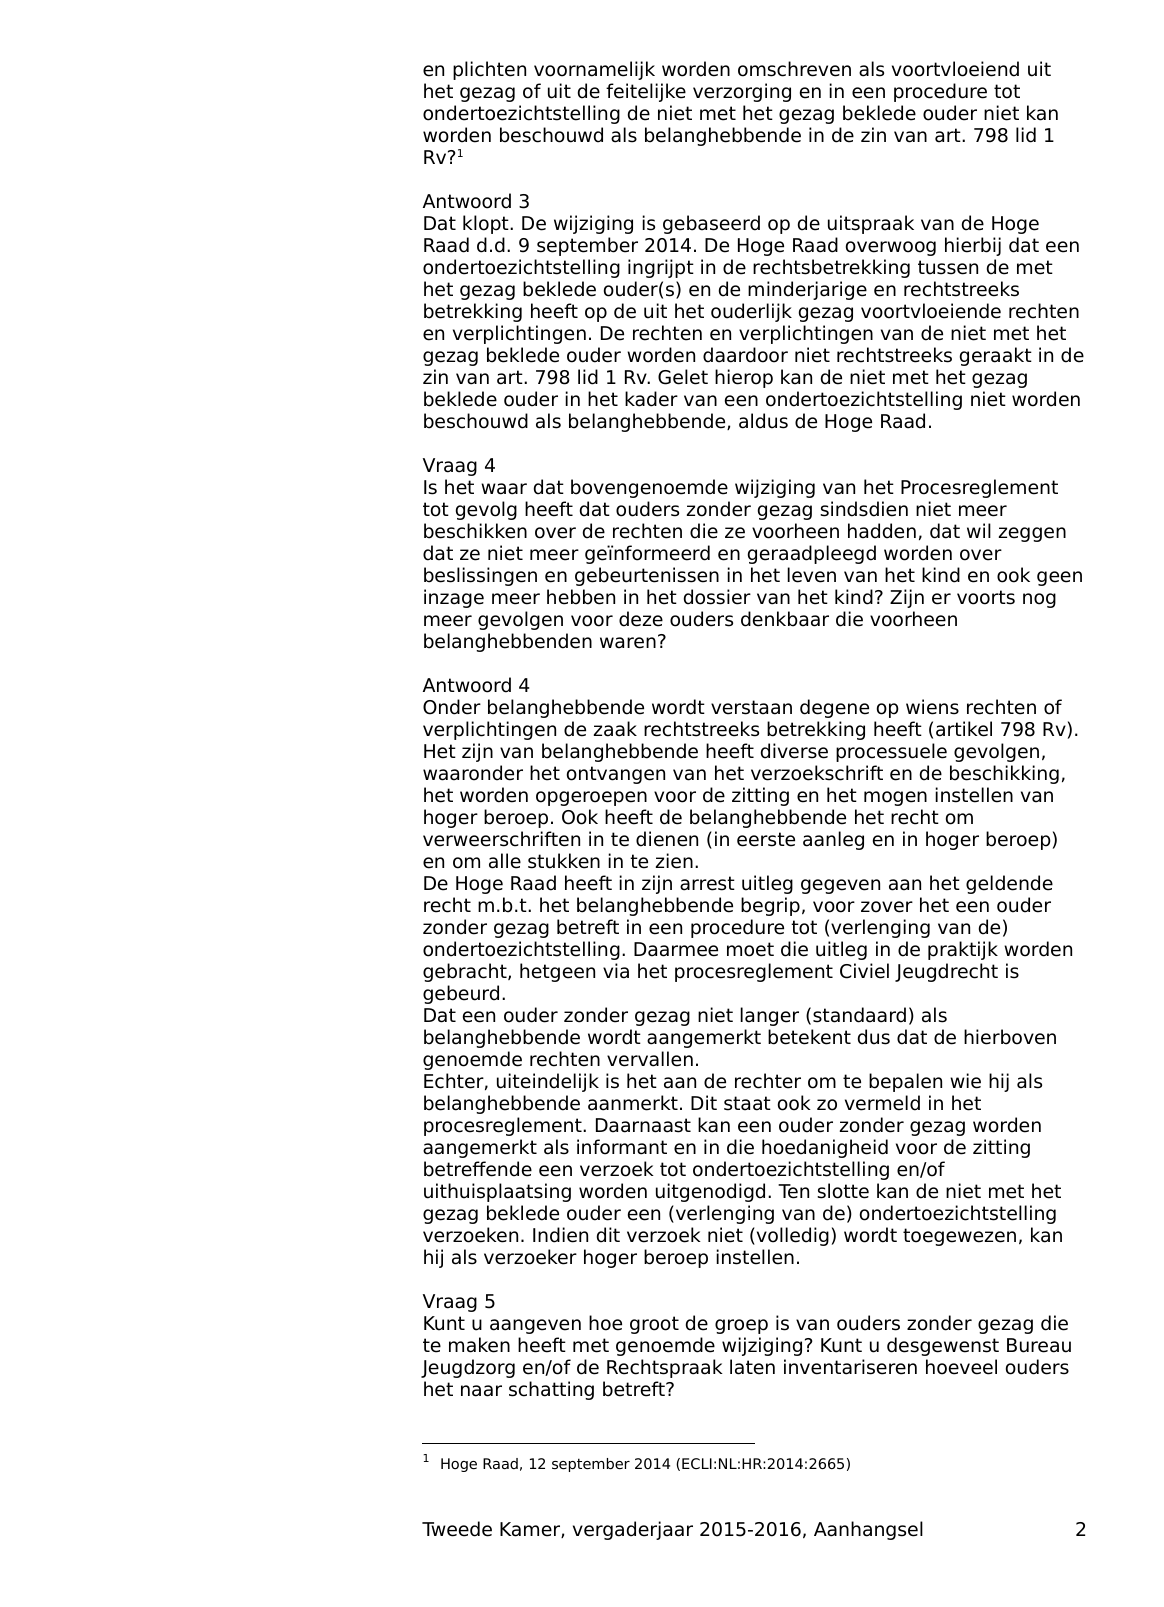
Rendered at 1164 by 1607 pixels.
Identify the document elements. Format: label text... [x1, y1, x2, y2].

text en plichten voornamelijk worden omschreven als voortvloeiend uit het gezag of uit de feitelijke verzorging en in een procedure tot ondertoezichtstelling de niet met het gezag beklede ouder niet kan worden beschouwd als belanghebbende in de zin van art. 798 lid 1 Rv? [422, 59, 1087, 169]
text Dat een ouder zonder gezag niet langer (standaard) als belanghebbende wordt aangemerkt betekent dus dat de hierboven genoemde rechten vervallen. [422, 1005, 1087, 1071]
text Onder belanghebbende wordt verstaan degene op wiens rechten of verplichtingen de zaak rechtstreeks betrekking heeft (artikel 798 Rv). Het zijn van belanghebbende heeft diverse processuele gevolgen, waaronder het ontvangen van het verzoekschrift en de beschikking, het worden opgeroepen voor de zitting en het mogen instellen van hoger beroep. Ook heeft de belanghebbende het recht om verweerschriften in te dienen (in eerste aanleg en in hoger beroep) en om alle stukken in te zien. [422, 697, 1087, 873]
text Hoge Raad, 12 september 2014 (ECLI:NL:HR:2014:2665) [422, 1452, 1087, 1474]
text De Hoge Raad heeft in zijn arrest uitleg gegeven aan het geldende recht m.b.t. het belanghebbende begrip, voor zover het een ouder zonder gezag betreft in een procedure tot (verlenging van de) ondertoezichtstelling. Daarmee moet die uitleg in de praktijk worden gebracht, hetgeen via het procesreglement Civiel Jeugdrecht is gebeurd. [422, 873, 1087, 1005]
text Kunt u aangeven hoe groot de groep is van ouders zonder gezag die te maken heeft met genoemde wijziging? Kunt u desgewenst Bureau Jeugdzorg en/of de Rechtspraak laten inventariseren hoeveel ouders het naar schatting betreft? [422, 1313, 1087, 1401]
text Vraag 4 [422, 455, 1087, 477]
text Echter, uiteindelijk is het aan de rechter om te bepalen wie hij als belanghebbende aanmerkt. Dit staat ook zo vermeld in het procesreglement. Daarnaast kan een ouder zonder gezag worden aangemerkt als informant en in die hoedanigheid voor de zitting betreffende een verzoek tot ondertoezichtstelling en/of uithuisplaatsing worden uitgenodigd. Ten slotte kan de niet met het gezag beklede ouder een (verlenging van de) ondertoezichtstelling verzoeken. Indien dit verzoek niet (volledig) wordt toegewezen, kan hij als verzoeker hoger beroep instellen. [422, 1071, 1087, 1268]
text Vraag 5 [422, 1291, 1087, 1313]
text Antwoord 4 [422, 675, 1087, 697]
text Is het waar dat bovengenoemde wijziging van het Procesreglement tot gevolg heeft dat ouders zonder gezag sindsdien niet meer beschikken over de rechten die ze voorheen hadden, dat wil zeggen dat ze niet meer geïnformeerd en geraadpleegd worden over beslissingen en gebeurtenissen in het leven van het kind en ook geen inzage meer hebben in het dossier van het kind? Zijn er voorts nog meer gevolgen voor deze ouders denkbaar die voorheen belanghebbenden waren? [422, 477, 1087, 653]
text Antwoord 3 [422, 191, 1087, 213]
text Dat klopt. De wijziging is gebaseerd op de uitspraak van de Hoge Raad d.d. 9 september 2014. De Hoge Raad overwoog hierbij dat een ondertoezichtstelling ingrijpt in de rechtsbetrekking tussen de met het gezag beklede ouder(s) en de minderjarige en rechtstreeks betrekking heeft op de uit het ouderlijk gezag voortvloeiende rechten en verplichtingen. De rechten en verplichtingen van de niet met het gezag beklede ouder worden daardoor niet rechtstreeks geraakt in de zin van art. 798 lid 1 Rv. Gelet hierop kan de niet met het gezag beklede ouder in het kader van een ondertoezichtstelling niet worden beschouwd als belanghebbende, aldus de Hoge Raad. [422, 213, 1087, 433]
